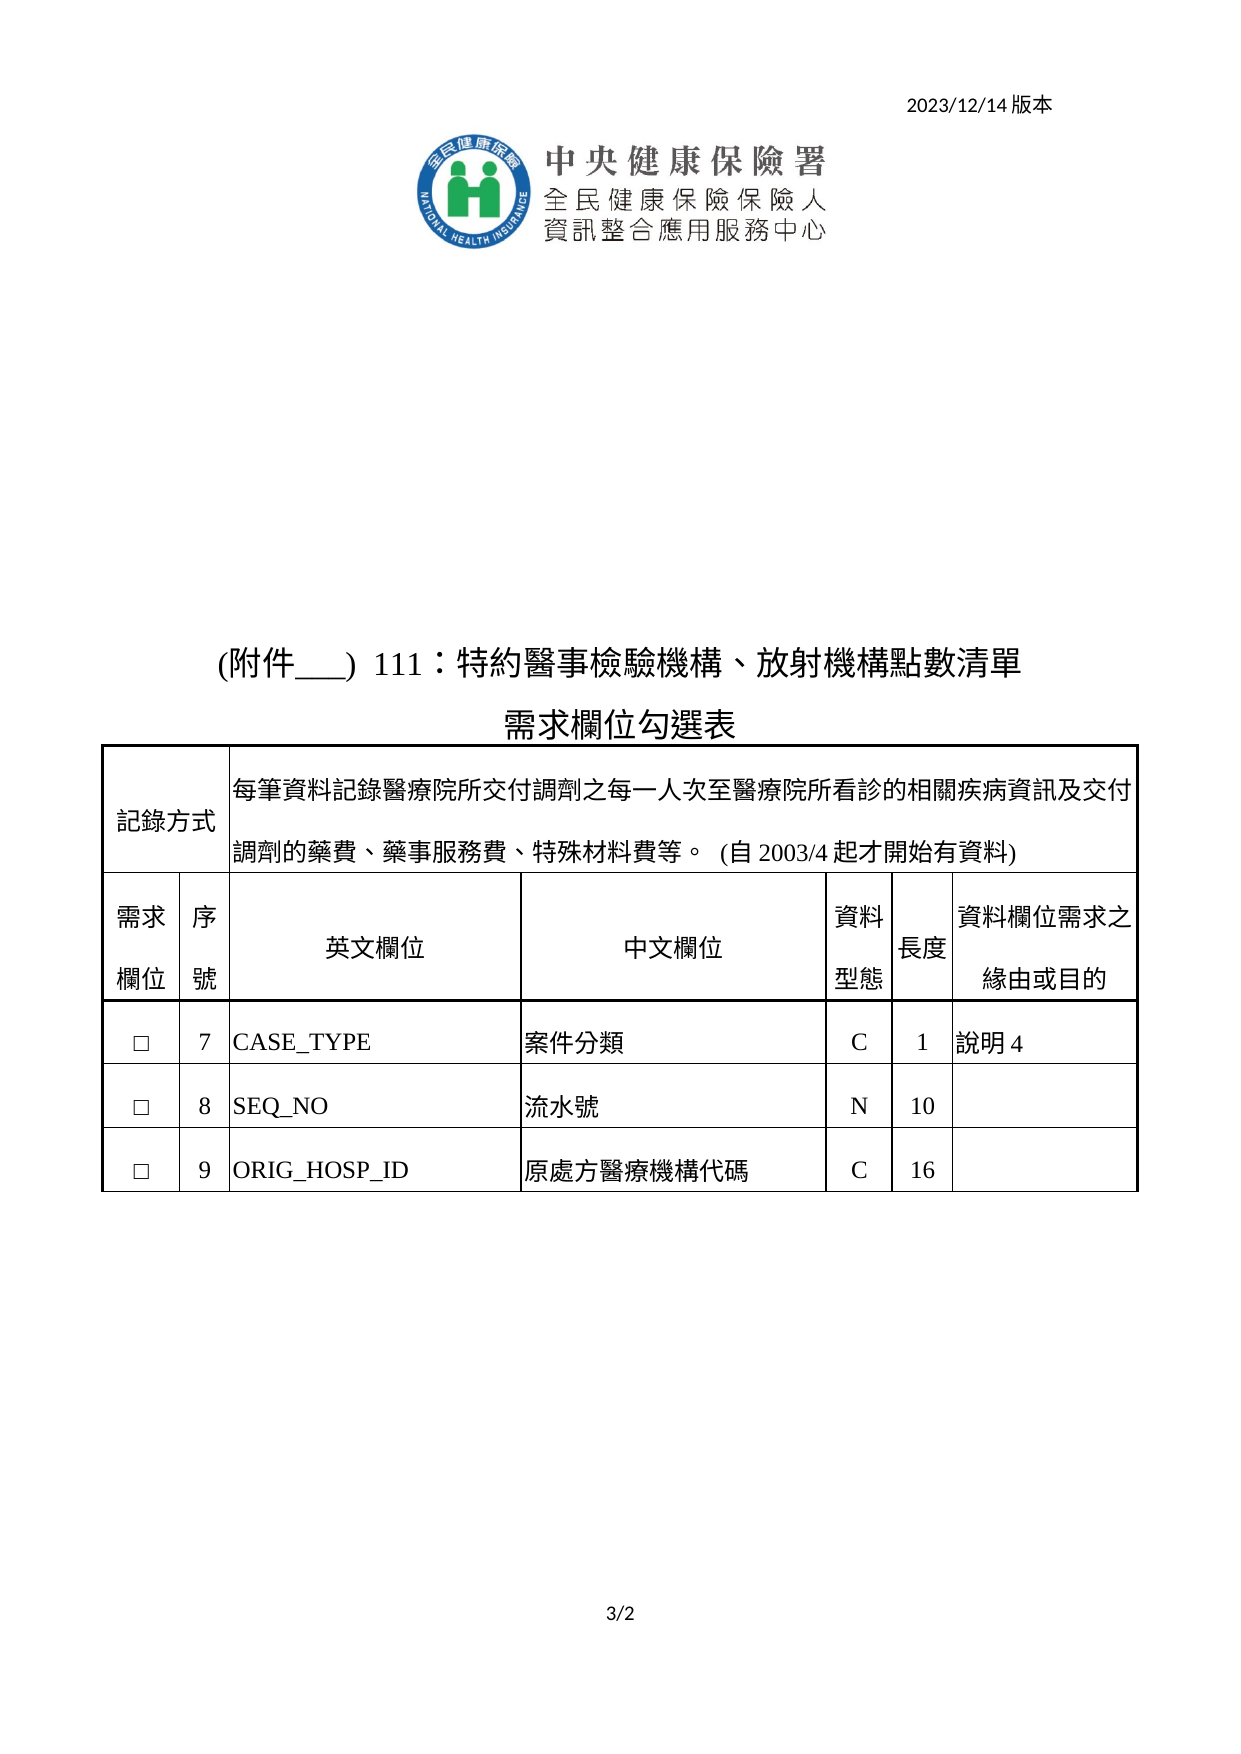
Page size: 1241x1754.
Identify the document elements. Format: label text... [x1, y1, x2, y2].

table_cell □ [104, 1128, 179, 1191]
table_cell 7 [180, 1002, 229, 1062]
table_cell C [827, 1128, 891, 1191]
table_cell 說明4 [953, 1002, 1136, 1062]
table_header (附件___) 111：特約醫事檢驗機構、放射機構點數清單 需求欄位勾選表 [103, 619, 1138, 744]
table_cell ORIG_HOSP_ID [230, 1128, 520, 1191]
table_cell 流水號 [522, 1064, 825, 1127]
table_cell 序 號 [180, 873, 229, 998]
table_cell SEQ_NO [230, 1064, 520, 1127]
table_cell 9 [180, 1128, 229, 1191]
table_cell N [827, 1064, 891, 1127]
table_cell 中文欄位 [522, 873, 825, 998]
table_cell 資料型態 [827, 873, 891, 998]
table_cell 原處方醫療機構代碼 [522, 1128, 825, 1191]
table_cell □ [104, 1002, 179, 1062]
table_cell 1 [893, 1002, 952, 1062]
table_cell 8 [180, 1064, 229, 1127]
table_cell 英文欄位 [230, 873, 520, 998]
table_cell 長度 [893, 873, 952, 998]
table_cell 需求欄位 [104, 873, 179, 998]
table_cell 每筆資料記錄醫療院所交付調劑之每一人次至醫療院所看診的相關疾病資訊及交付調劑的藥費、藥事服務費、特殊材料費等。 (自2003/4起才開始有資料) [230, 747, 1136, 872]
table_cell 資料欄位需求之 緣由或目的 [953, 873, 1136, 998]
table_cell [953, 1128, 1136, 1191]
table_cell CASE_TYPE [230, 1002, 520, 1062]
table_cell 16 [893, 1128, 952, 1191]
table_cell □ [104, 1064, 179, 1127]
table_cell C [827, 1002, 891, 1062]
table_cell 10 [893, 1064, 952, 1127]
table_cell 案件分類 [522, 1002, 825, 1062]
table_cell 記錄方式 [104, 747, 229, 872]
table_cell [953, 1064, 1136, 1127]
